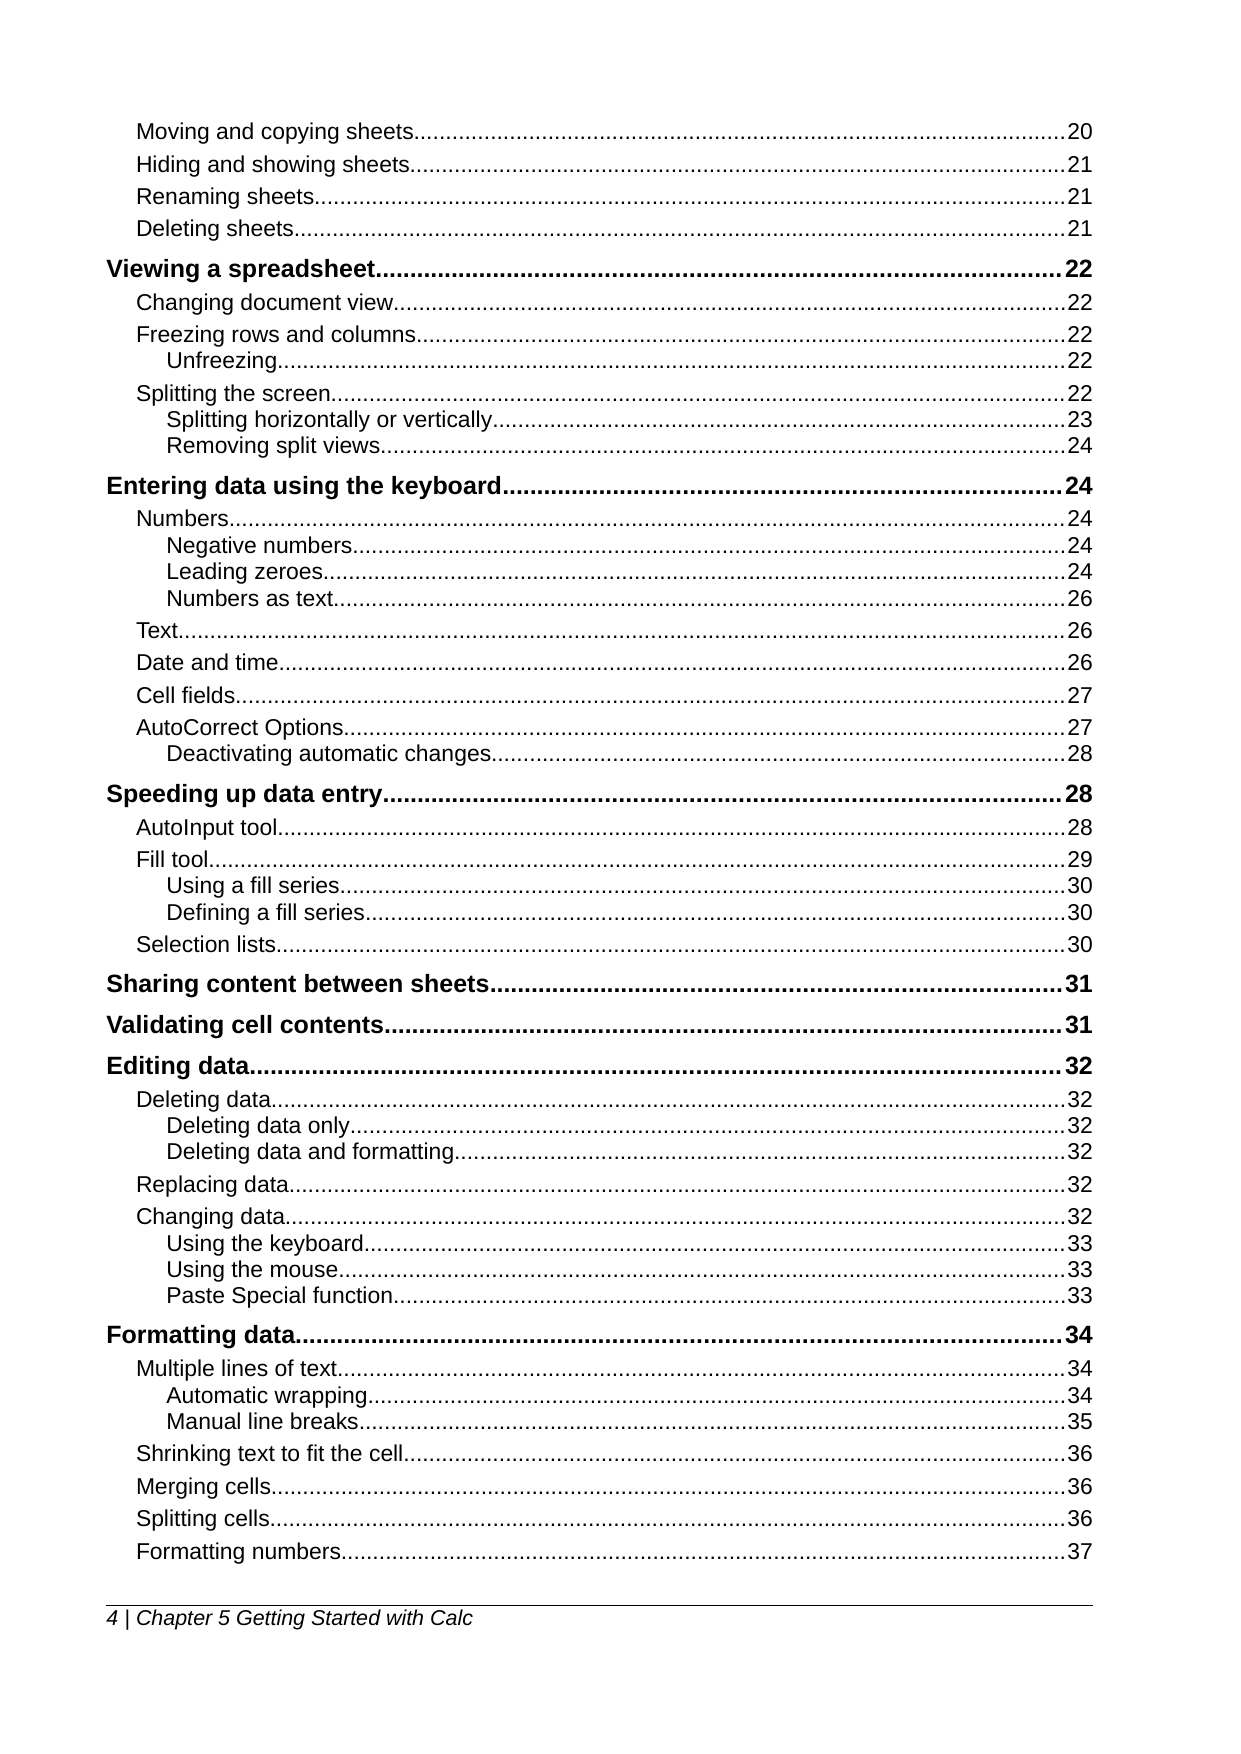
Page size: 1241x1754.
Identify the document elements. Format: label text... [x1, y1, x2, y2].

text Using the mouse 33 [166, 1256, 1093, 1282]
text Sharing content between sheets 31 [106, 969, 1093, 998]
text AutoCorrect Options 27 [136, 714, 1093, 740]
text Validating cell contents 31 [106, 1010, 1093, 1039]
text Deleting data 32 [136, 1086, 1093, 1112]
text Replacing data 32 [136, 1171, 1093, 1197]
text Freezing rows and columns 22 [136, 321, 1093, 347]
text Using the keyboard 33 [166, 1229, 1093, 1256]
text Viewing a spreadsheet 22 [106, 254, 1093, 282]
text Splitting cells 36 [136, 1505, 1093, 1532]
text Splitting horizontally or vertically 23 [166, 406, 1093, 432]
text Deactivating automatic changes 28 [166, 740, 1093, 767]
text Merging cells 36 [136, 1473, 1093, 1499]
text Hiding and showing sheets 21 [136, 151, 1093, 177]
text Fill tool 29 [136, 846, 1093, 872]
text Paste Special function 33 [166, 1282, 1093, 1308]
text Entering data using the keyboard 24 [106, 471, 1093, 499]
text Deleting data and formatting 32 [166, 1138, 1093, 1165]
text Multiple lines of text 34 [136, 1355, 1093, 1382]
text Automatic wrapping 34 [166, 1382, 1093, 1408]
text AutoInput tool 28 [136, 813, 1093, 840]
text Speeding up data entry 28 [106, 779, 1093, 807]
text Numbers as text 26 [166, 584, 1093, 611]
text Shrinking text to fit the cell 36 [136, 1440, 1093, 1467]
text Changing document view 22 [136, 288, 1093, 315]
text Selection lists 30 [136, 931, 1093, 957]
text Renaming sheets 21 [136, 183, 1093, 209]
text Formatting numbers 37 [136, 1538, 1093, 1564]
text Deleting data only 32 [166, 1112, 1093, 1138]
text Moving and copying sheets 20 [136, 118, 1093, 144]
text Numbers 24 [136, 505, 1093, 532]
text Splitting the screen 22 [136, 379, 1093, 406]
text Leading zeroes 24 [166, 558, 1093, 584]
text Deleting sheets 21 [136, 215, 1093, 242]
text Negative numbers 24 [166, 532, 1093, 558]
text Changing data 32 [136, 1203, 1093, 1229]
text Removing split views 24 [166, 432, 1093, 459]
text Date and time 26 [136, 649, 1093, 676]
text Editing data 32 [106, 1051, 1093, 1079]
text Defining a fill series 30 [166, 899, 1093, 925]
text Using a fill series 30 [166, 872, 1093, 899]
text Cell fields 27 [136, 682, 1093, 708]
text Text 26 [136, 617, 1093, 643]
text Unfreezing 22 [166, 347, 1093, 373]
text Formatting data 34 [106, 1321, 1093, 1349]
text Manual line breaks 35 [166, 1408, 1093, 1434]
